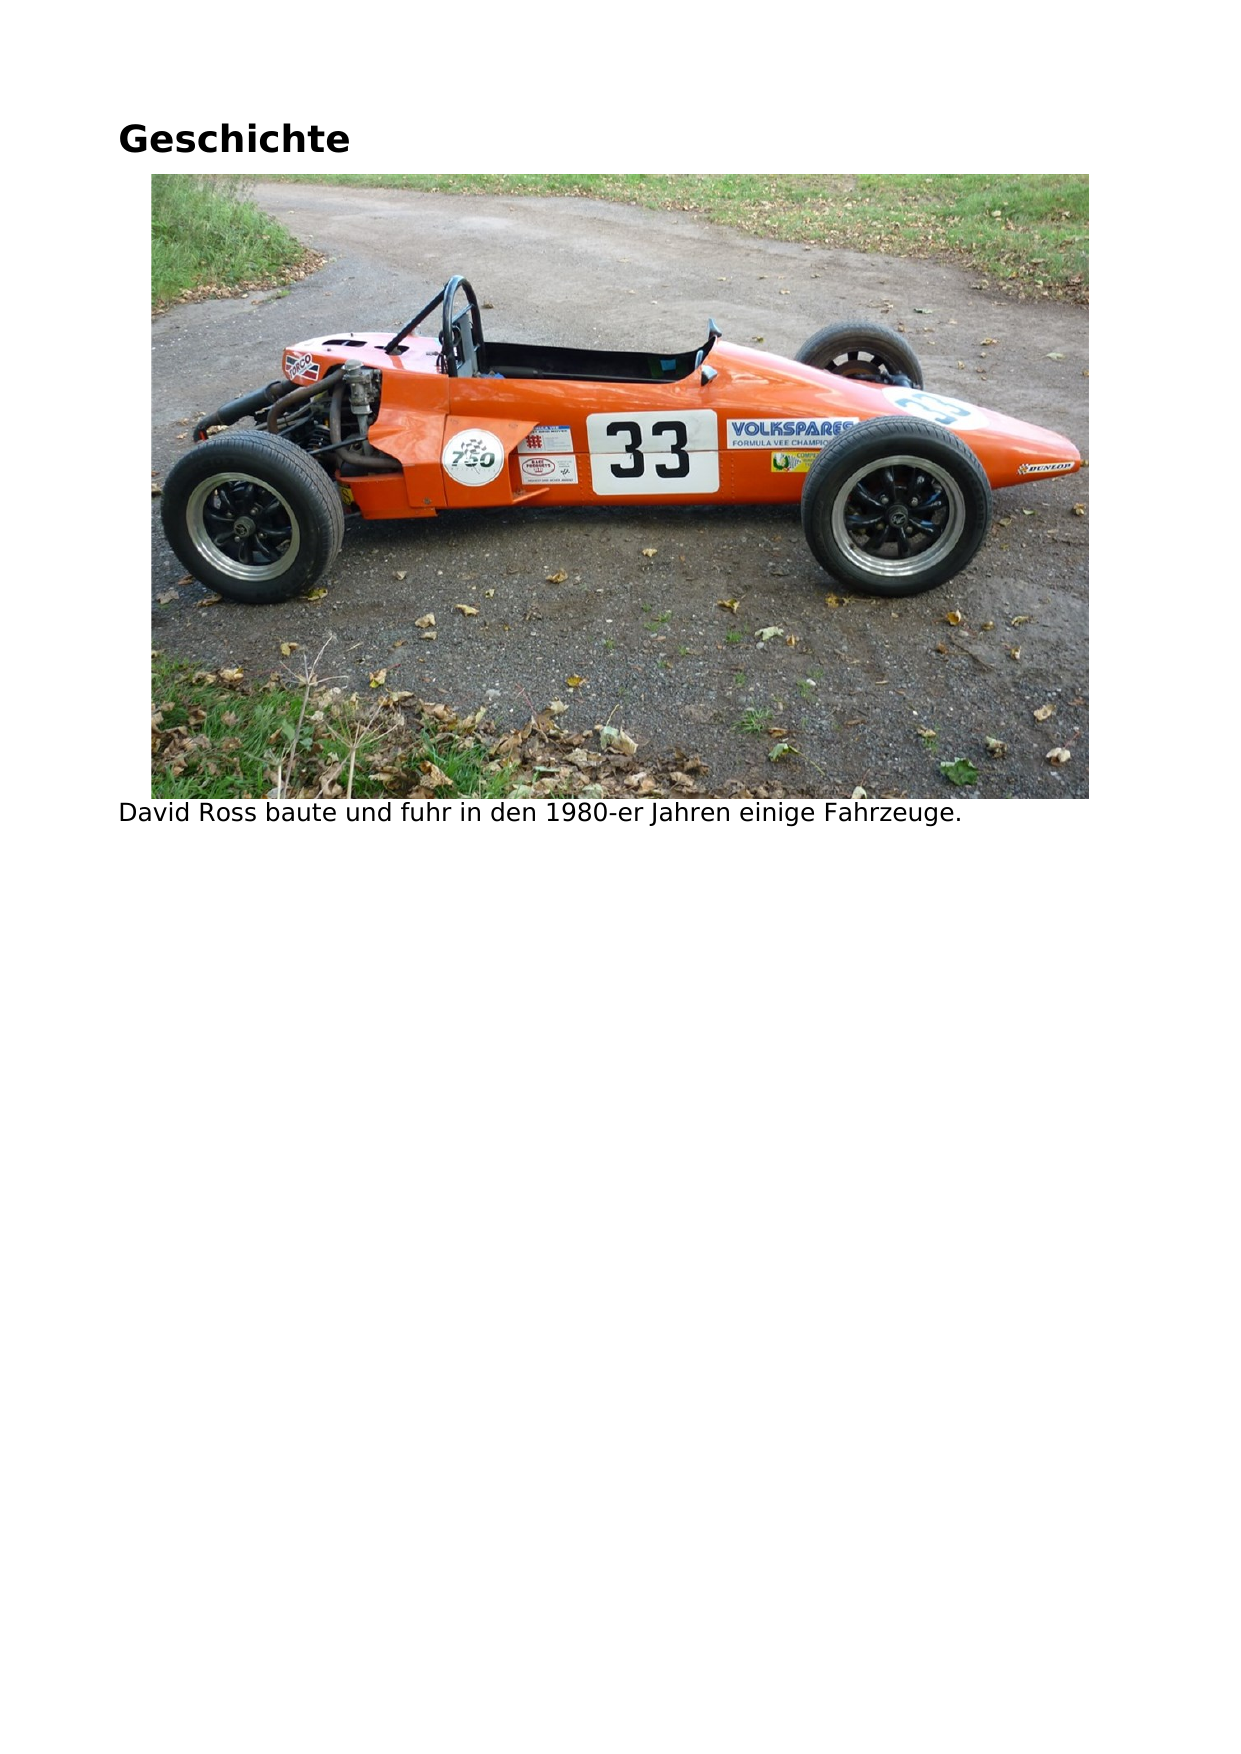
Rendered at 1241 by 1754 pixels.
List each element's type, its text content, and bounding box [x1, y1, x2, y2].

subtitle Geschichte [118, 118, 1122, 162]
picture [151, 174, 1089, 799]
text David Ross baute und fuhr in den 1980-er Jahren einige Fahrzeuge. [118, 174, 1122, 828]
